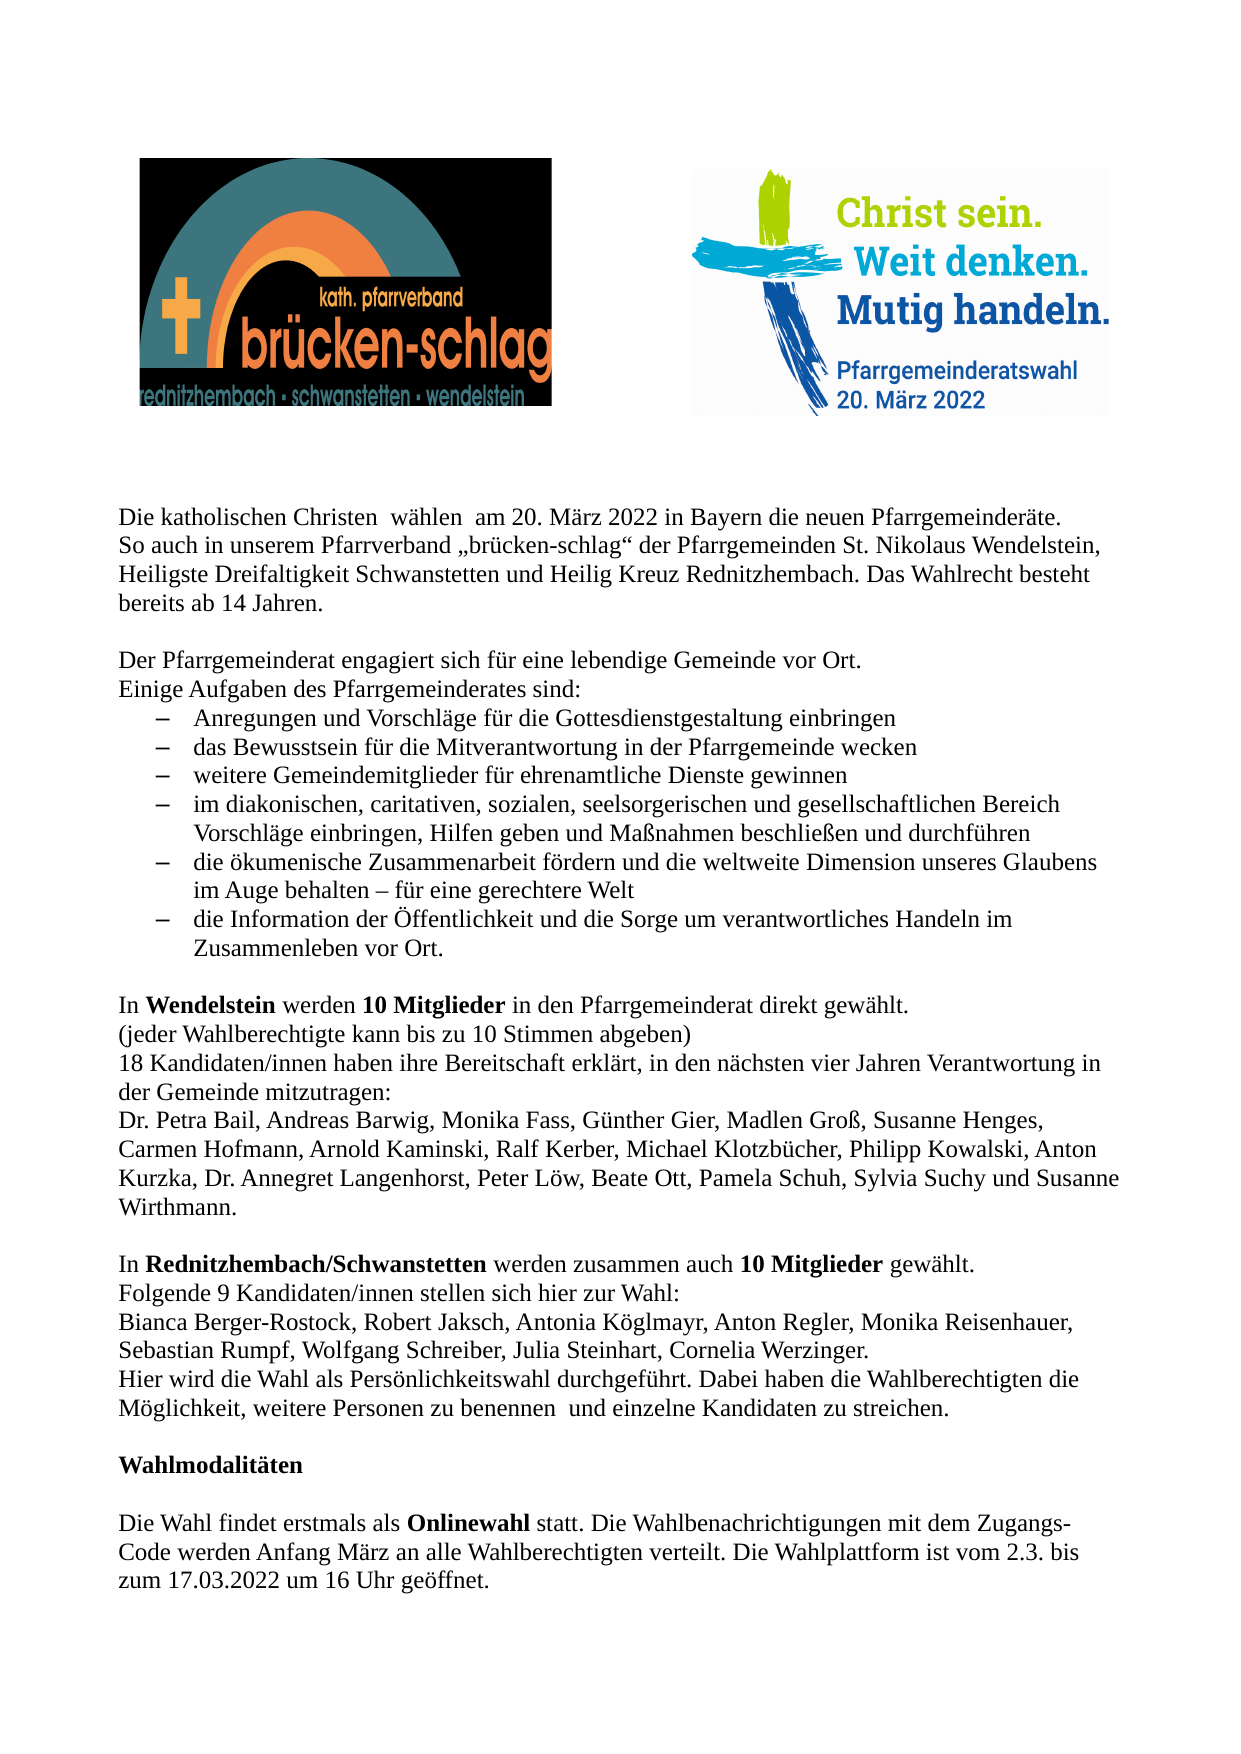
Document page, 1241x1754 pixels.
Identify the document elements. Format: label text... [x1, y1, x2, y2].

text (jeder Wahlberechtigte kann bis zu 10 Stimmen abgeben) [118, 1019, 1122, 1048]
text So auch in unserem Pfarrverband „brücken-schlag“ der Pfarrgemeinden St. Nikolaus Wendelstein, Heiligste Dreifaltigkeit Schwanstetten und Heilig Kreuz Rednitzhembach. Das Wahlrecht besteht bereits ab 14 Jahren. [118, 530, 1122, 617]
list die Information der Öffentlichkeit und die Sorge um verantwortliches Handeln im Zusammenleben vor Ort. [156, 904, 1122, 962]
text Folgende 9 Kandidaten/innen stellen sich hier zur Wahl: [118, 1278, 1122, 1307]
text 18 Kandidaten/innen haben ihre Bereitschaft erklärt, in den nächsten vier Jahren Verantwortung in der Gemeinde mitzutragen: [118, 1048, 1122, 1105]
text Hier wird die Wahl als Persönlichkeitswahl durchgeführt. Dabei haben die Wahlberechtigten die Möglichkeit, weitere Personen zu benennen und einzelne Kandidaten zu streichen. [118, 1364, 1122, 1422]
list weitere Gemeindemitglieder für ehrenamtliche Dienste gewinnen [156, 760, 1122, 789]
text Die katholischen Christen wählen am 20. März 2022 in Bayern die neuen Pfarrgemeinderäte. [118, 502, 1122, 530]
text In Rednitzhembach/Schwanstetten werden zusammen auch 10 Mitglieder gewählt. [118, 1249, 1122, 1278]
text Die Wahl findet erstmals als Onlinewahl statt. Die Wahlbenachrichtigungen mit dem Zugangs-Code werden Anfang März an alle Wahlberechtigten verteilt. Die Wahlplattform ist vom 2.3. bis zum 17.03.2022 um 16 Uhr geöffnet. [118, 1508, 1122, 1594]
list Anregungen und Vorschläge für die Gottesdienstgestaltung einbringen [156, 703, 1122, 732]
list im diakonischen, caritativen, sozialen, seelsorgerischen und gesellschaftlichen Bereich Vorschläge einbringen, Hilfen geben und Maßnahmen beschließen und durchführen [156, 789, 1122, 847]
text In Wendelstein werden 10 Mitglieder in den Pfarrgemeinderat direkt gewählt. [118, 990, 1122, 1019]
text Dr. Petra Bail, Andreas Barwig, Monika Fass, Günther Gier, Madlen Groß, Susanne Henges, Carmen Hofmann, Arnold Kaminski, Ralf Kerber, Michael Klotzbücher, Philipp Kowalski, Anton Kurzka, Dr. Annegret Langenhorst, Peter Löw, Beate Ott, Pamela Schuh, Sylvia Suchy und Susanne Wirthmann. [118, 1105, 1122, 1220]
picture [691, 169, 1109, 416]
list die ökumenische Zusammenarbeit fördern und die weltweite Dimension unseres Glaubens im Auge behalten – für eine gerechtere Welt [156, 847, 1122, 904]
text Einige Aufgaben des Pfarrgemeinderates sind: [118, 674, 1122, 703]
list das Bewusstsein für die Mitverantwortung in der Pfarrgemeinde wecken [156, 732, 1122, 760]
picture [139, 158, 552, 406]
text Bianca Berger-Rostock, Robert Jaksch, Antonia Köglmayr, Anton Regler, Monika Reisenhauer, Sebastian Rumpf, Wolfgang Schreiber, Julia Steinhart, Cornelia Werzinger. [118, 1307, 1122, 1364]
text Wahlmodalitäten [118, 1450, 1122, 1479]
text Der Pfarrgemeinderat engagiert sich für eine lebendige Gemeinde vor Ort. [118, 645, 1122, 674]
